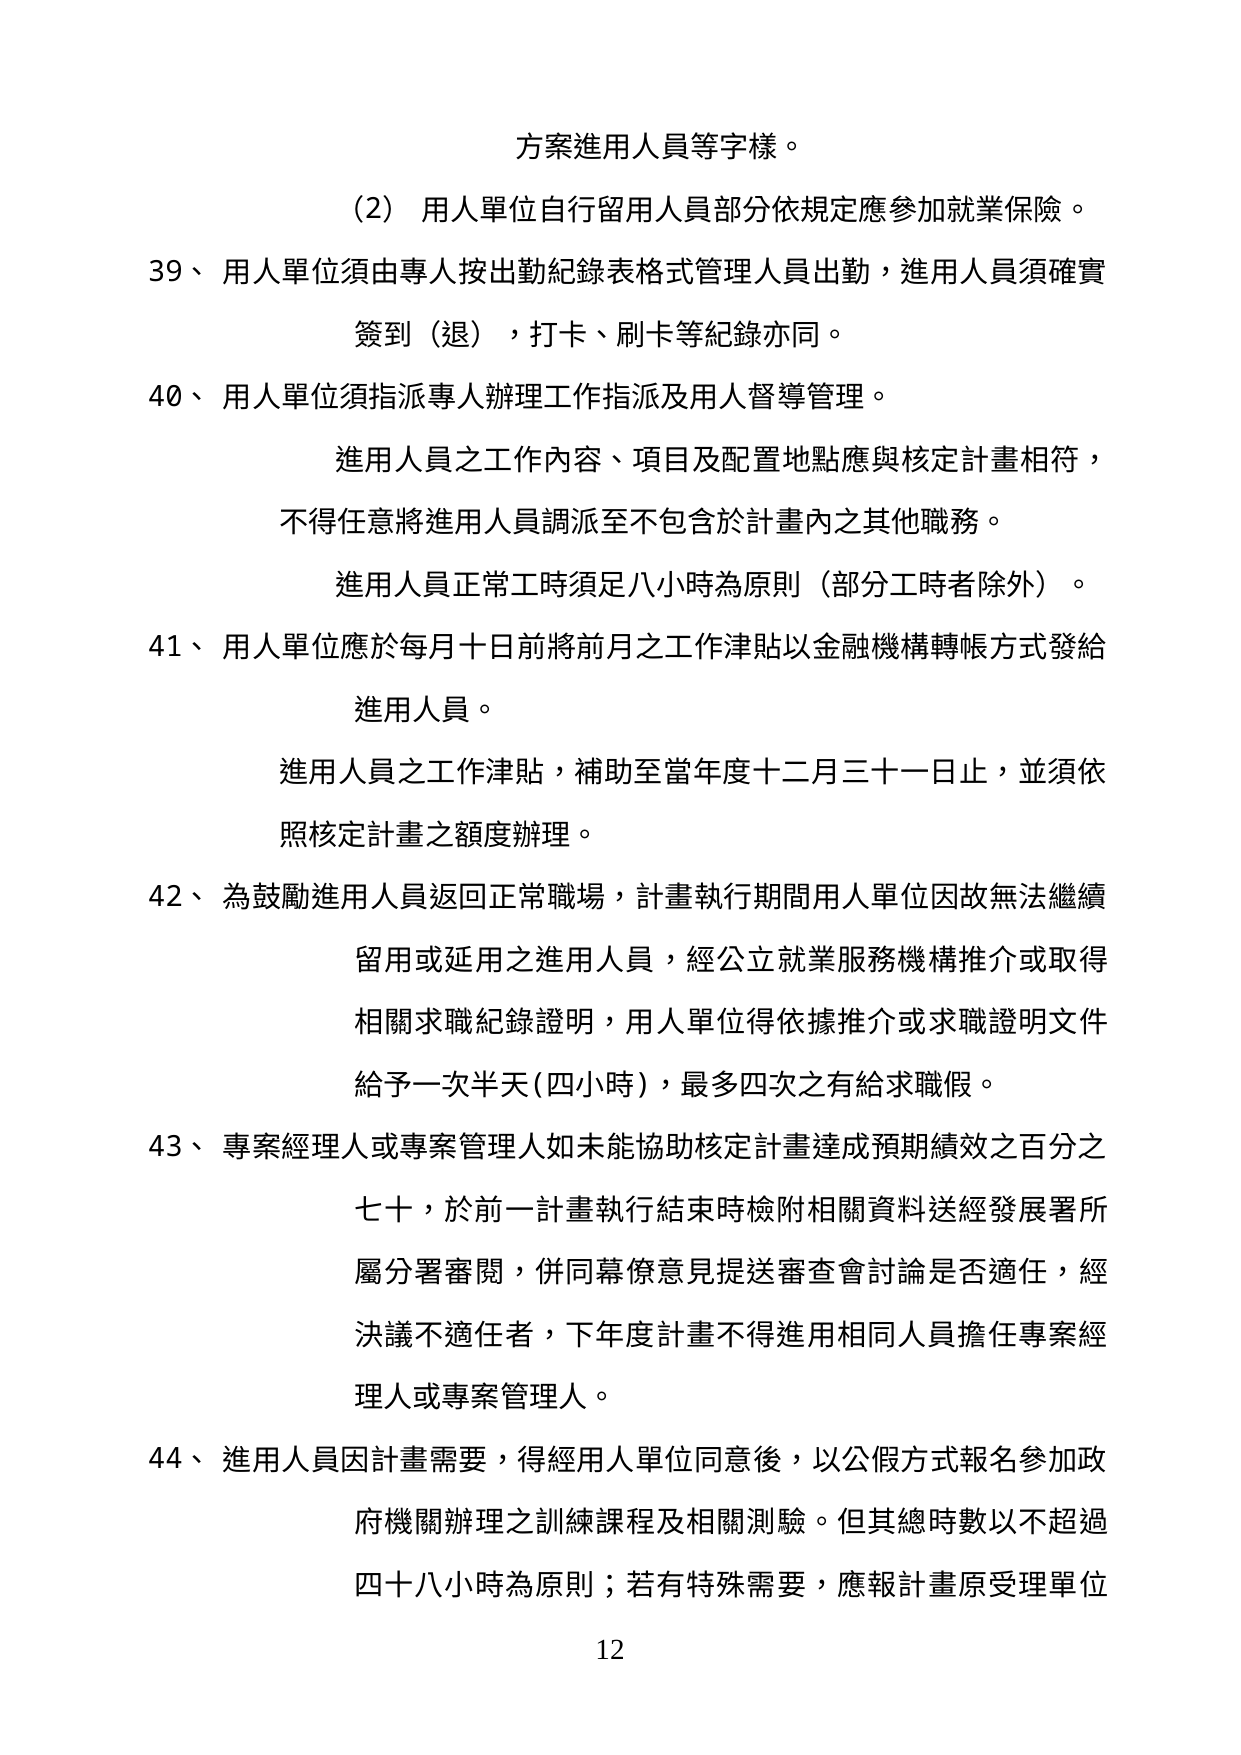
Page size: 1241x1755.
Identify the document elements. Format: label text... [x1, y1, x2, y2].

list 方案進用人員等字樣。 [335, 103, 1109, 166]
list 用人單位自行留用人員部分依規定應參加就業保險。 [335, 166, 1109, 228]
list 專案經理人或專案管理人如未能協助核定計畫達成預期績效之百分之七十，於前一計畫執行結束時檢附相關資料送經發展署所屬分署審閱，併同幕僚意見提送審查會討論是否適任，經決議不適任者，下年度計畫不得進用相同人員擔任專案經理人或專案管理人。 [148, 1103, 1109, 1416]
list 用人單位須由專人按出勤紀錄表格式管理人員出勤，進用人員須確實簽到（退），打卡、刷卡等紀錄亦同。 [148, 228, 1109, 353]
list 為鼓勵進用人員返回正常職場，計畫執行期間用人單位因故無法繼續留用或延用之進用人員，經公立就業服務機構推介或取得相關求職紀錄證明，用人單位得依據推介或求職證明文件，給予一次半天(四小時)，最多四次之有給求職假。 [148, 853, 1109, 1103]
list 進用人員因計畫需要，得經用人單位同意後，以公假方式報名參加政府機關辦理之訓練課程及相關測驗。但其總時數以不超過四十八小時為原則；若有特殊需要，應報計畫原受理單位 [148, 1416, 1109, 1603]
text 進用人員之工作津貼，補助至當年度十二月三十一日止，並須依照核定計畫之額度辦理。 [279, 728, 1109, 853]
list 用人單位應於每月十日前將前月之工作津貼以金融機構轉帳方式發給進用人員。 [148, 603, 1109, 728]
text 進用人員之工作內容、項目及配置地點應與核定計畫相符，不得任意將進用人員調派至不包含於計畫內之其他職務。 [279, 416, 1109, 541]
list 用人單位須指派專人辦理工作指派及用人督導管理。 [148, 353, 1109, 416]
text 進用人員正常工時須足八小時為原則（部分工時者除外）。 [335, 541, 1109, 603]
